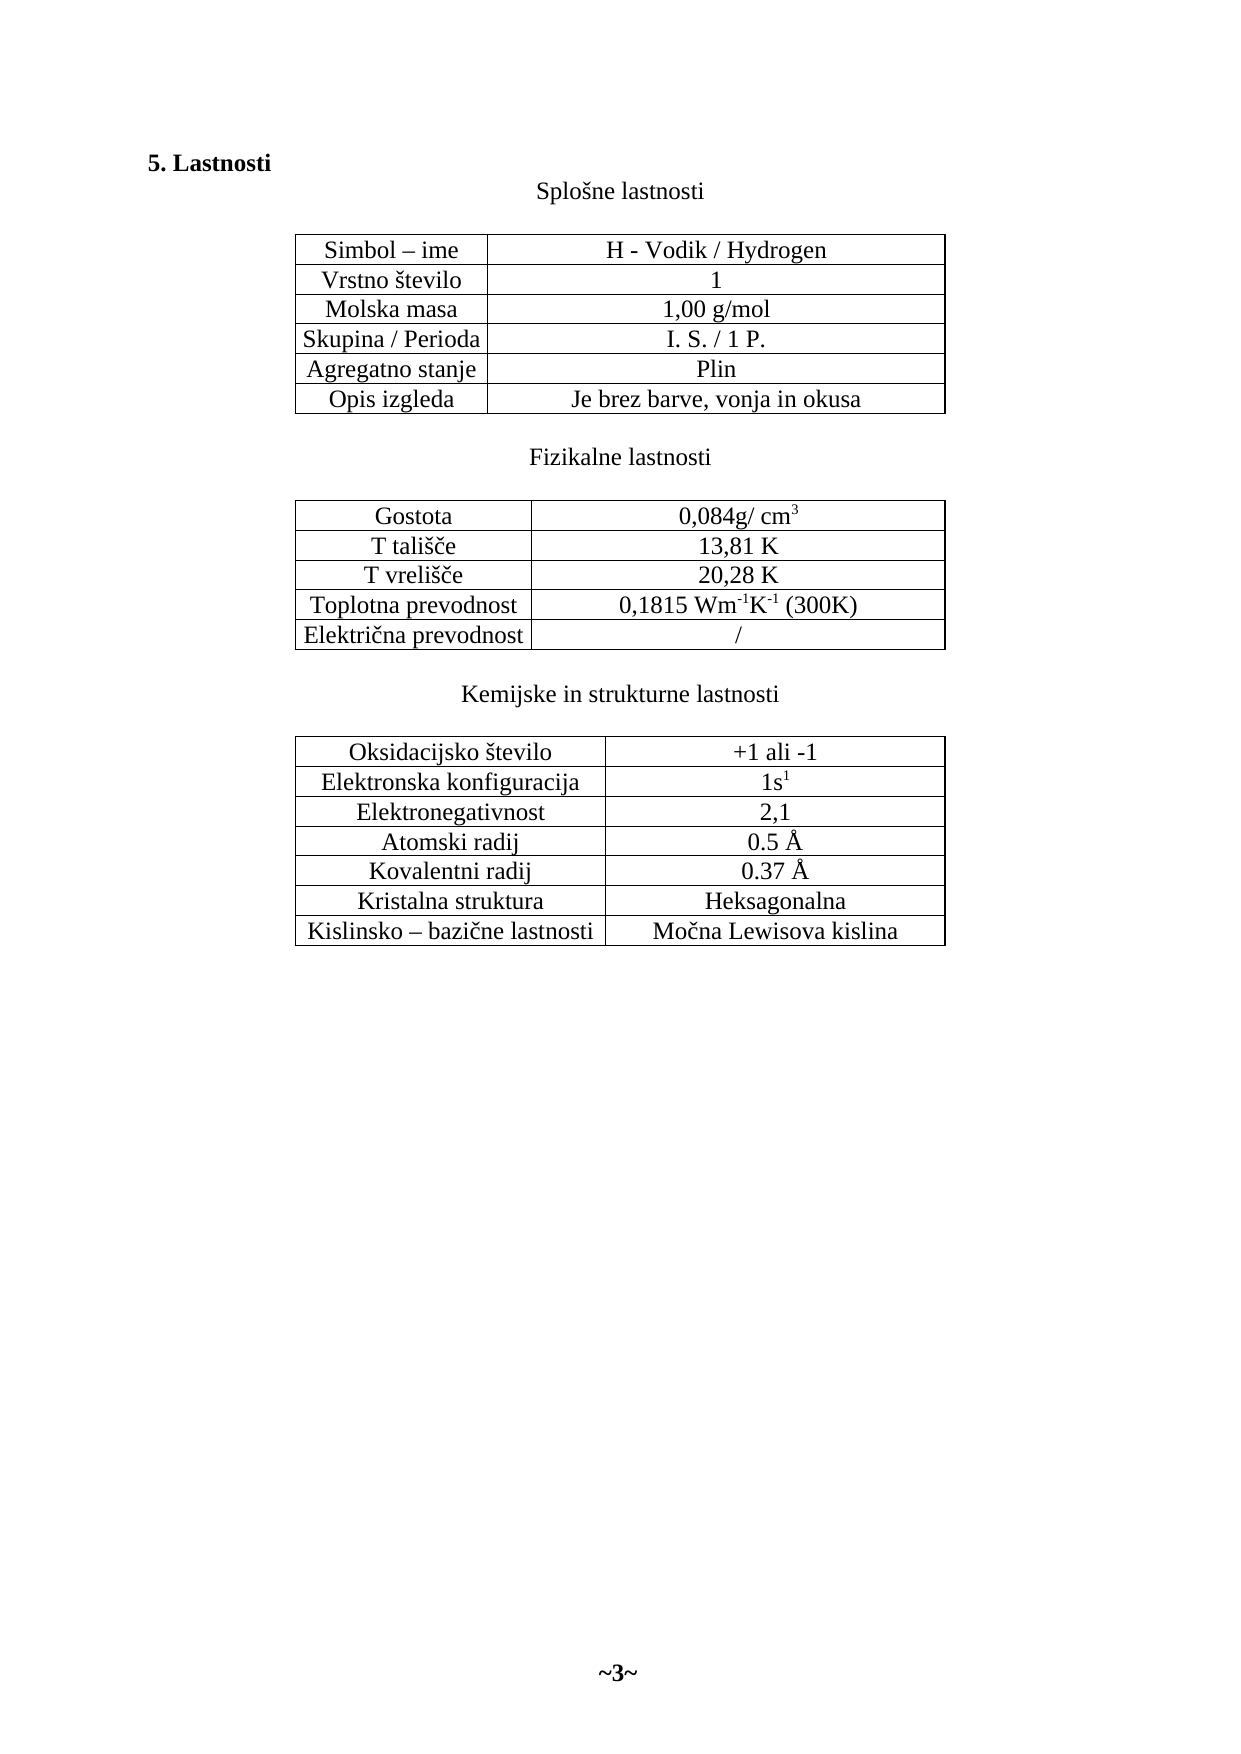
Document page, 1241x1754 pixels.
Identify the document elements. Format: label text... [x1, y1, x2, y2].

table_cell Plin [488, 354, 944, 383]
table_cell 1,00 g/mol [488, 295, 944, 323]
subtitle Splošne lastnosti [148, 176, 1093, 205]
subtitle Fizikalne lastnosti [148, 442, 1093, 471]
table_header 0,084g/ cm3 [532, 501, 944, 530]
table_cell Elektronegativnost [296, 797, 605, 826]
table_cell Atomski radij [296, 827, 605, 855]
table_cell Agregatno stanje [296, 354, 487, 383]
table_header +1 ali -1 [606, 737, 944, 766]
table_cell 1s1 [606, 767, 944, 796]
table_cell Heksagonalna [606, 886, 944, 915]
table_cell 0,1815 Wm-1K-1 (300K) [532, 590, 944, 619]
table_cell Opis izgleda [296, 384, 487, 413]
table_cell 2,1 [606, 797, 944, 826]
text 5. Lastnosti [148, 148, 1093, 176]
text Kemijske in strukturne lastnosti [148, 650, 1093, 707]
table_cell / [532, 620, 944, 649]
table_cell Elektronska konfiguracija [296, 767, 605, 796]
table_cell 13,81 K [532, 531, 944, 559]
table_cell Molska masa [296, 295, 487, 323]
table_cell 0.5 Å [606, 827, 944, 855]
table_cell I. S. / 1 P. [488, 324, 944, 353]
table_cell Toplotna prevodnost [296, 590, 531, 619]
table_cell Kristalna struktura [296, 886, 605, 915]
table_cell T tališče [296, 531, 531, 559]
table_header Gostota [296, 501, 531, 530]
table_cell Električna prevodnost [296, 620, 531, 649]
table_cell 0.37 Å [606, 856, 944, 885]
table_cell T vrelišče [296, 561, 531, 589]
table_cell Skupina / Perioda [296, 324, 487, 353]
table_cell Kislinsko – bazične lastnosti [296, 916, 605, 945]
table_cell Je brez barve, vonja in okusa [488, 384, 944, 413]
table_cell Močna Lewisova kislina [606, 916, 944, 945]
table_cell 20,28 K [532, 561, 944, 589]
table_cell Vrstno število [296, 265, 487, 293]
table_cell Kovalentni radij [296, 856, 605, 885]
table_header H - Vodik / Hydrogen [488, 235, 944, 264]
table_header Simbol – ime [296, 235, 487, 264]
table_cell 1 [488, 265, 944, 293]
table_header Oksidacijsko število [296, 737, 605, 766]
